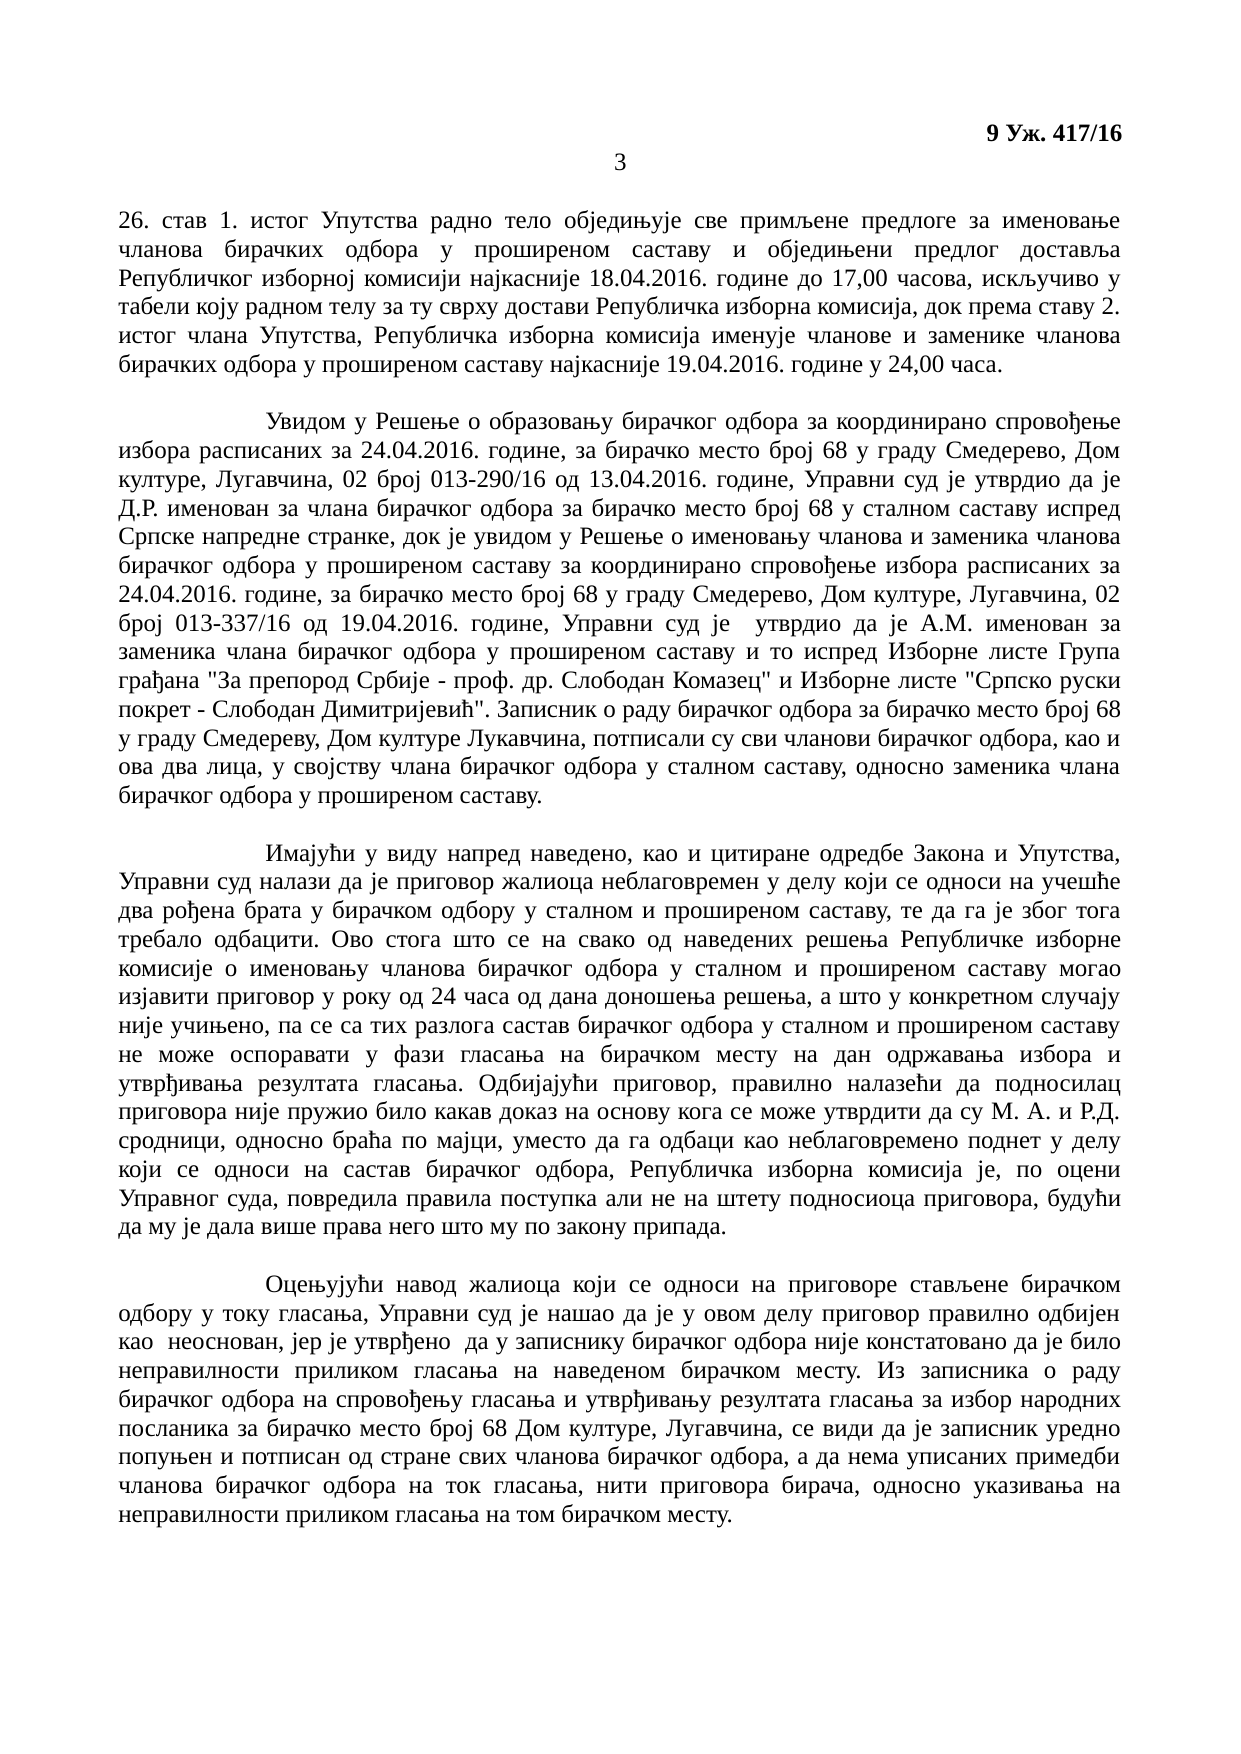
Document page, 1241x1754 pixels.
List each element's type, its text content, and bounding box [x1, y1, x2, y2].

text Имајући у виду напред наведено, као и цитиране одредбе Закона и Упутства, Управни суд налази да је приговор жалиоца неблаговремен у делу који се односи на учешће два рођена брата у бирачком одбору у сталном и проширеном саставу, те да га је због тога требало одбацити. Ово стога што се на свако од наведених решења Републичке изборне комисије о именовању чланова бирачког одбора у сталном и проширеном саставу могао изјавити приговор у року од 24 часа од дана доношења решења, а што у конкретном случају није учињено, па се са тих разлога састав бирачког одбора у сталном и проширеном саставу не може оспоравати у фази гласања на бирачком месту на дан одржавања избора и утврђивања резултата гласања. Одбијајући приговор, правилно налазећи да подносилац приговора није пружио било какав доказ на основу кога се може утврдити да су М. А. и Р.Д. сродници, односно браћа по мајци, уместо да га одбаци као неблаговремено поднет у делу који се односи на састав бирачког одбора, Републичка изборна комисија је, по оцени Управног суда, повредила правила поступка али не на штету подносиоца приговора, будући да му је дала више права него што му по закону припада. [118, 838, 1122, 1240]
text Оцењујући навод жалиоца који се односи на приговоре стављене бирачком одбору у току гласања, Управни суд је нашао да је у овом делу приговор правилно одбијен као неоснован, јер је утврђено да у записнику бирачког одбора није констатовано да је било неправилности приликом гласања на наведеном бирачком месту. Из записника о раду бирачког одбора на спровођењу гласања и утврђивању резултата гласања за избор народних посланика за бирачко место број 68 Дом културе, Лугавчина, се види да је записник уредно попуњен и потписан од стране свих чланова бирачког одбора, а да нема уписаних примедби чланова бирачког одбора на ток гласања, нити приговора бирача, односно указивања на неправилности приликом гласања на том бирачком месту. [118, 1269, 1122, 1528]
text 26. став 1. истог Упутства радно тело обједињује све примљене предлоге за именовање чланова бирачких одбора у проширеном саставу и обједињени предлог доставља Републичког изборној комисији најкасније 18.04.2016. године до 17,00 часова, искључиво у табели коју радном телу за ту сврху достави Републичка изборна комисија, док према ставу 2. истог члана Упутства, Републичка изборна комисија именује чланове и заменике чланова бирачких одбора у проширеном саставу најкасније 19.04.2016. године у 24,00 часа. [118, 205, 1122, 378]
text Увидом у Решење о образовању бирачког одбора за координирано спровођење избора расписаних за 24.04.2016. године, за бирачко место број 68 у граду Смедерево, Дом културе, Лугавчина, 02 број 013-290/16 од 13.04.2016. године, Управни суд је утврдио да је Д.Р. именован за члана бирачког одбора за бирачко место број 68 у сталном саставу испред Српске напредне странке, док је увидом у Решење о именовању чланова и заменика чланова бирачког одбора у проширеном саставу за координирано спровођење избора расписаних за 24.04.2016. године, за бирачко место број 68 у граду Смедерево, Дом културе, Лугавчина, 02 број 013-337/16 од 19.04.2016. године, Управни суд је утврдио да је А.М. именован за заменика члана бирачког одбора у проширеном саставу и то испред Изборне листе Група грађана "За препород Србије - проф. др. Слободан Комазец" и Изборне листе "Српско руски покрет - Слободан Димитријевић". Записник о раду бирачког одбора за бирачко место број 68 у граду Смедереву, Дом културе Лукавчина, потписали су сви чланови бирачког одбора, као и ова два лица, у својству члана бирачког одбора у сталном саставу, односно заменика члана бирачког одбора у проширеном саставу. [118, 406, 1122, 809]
